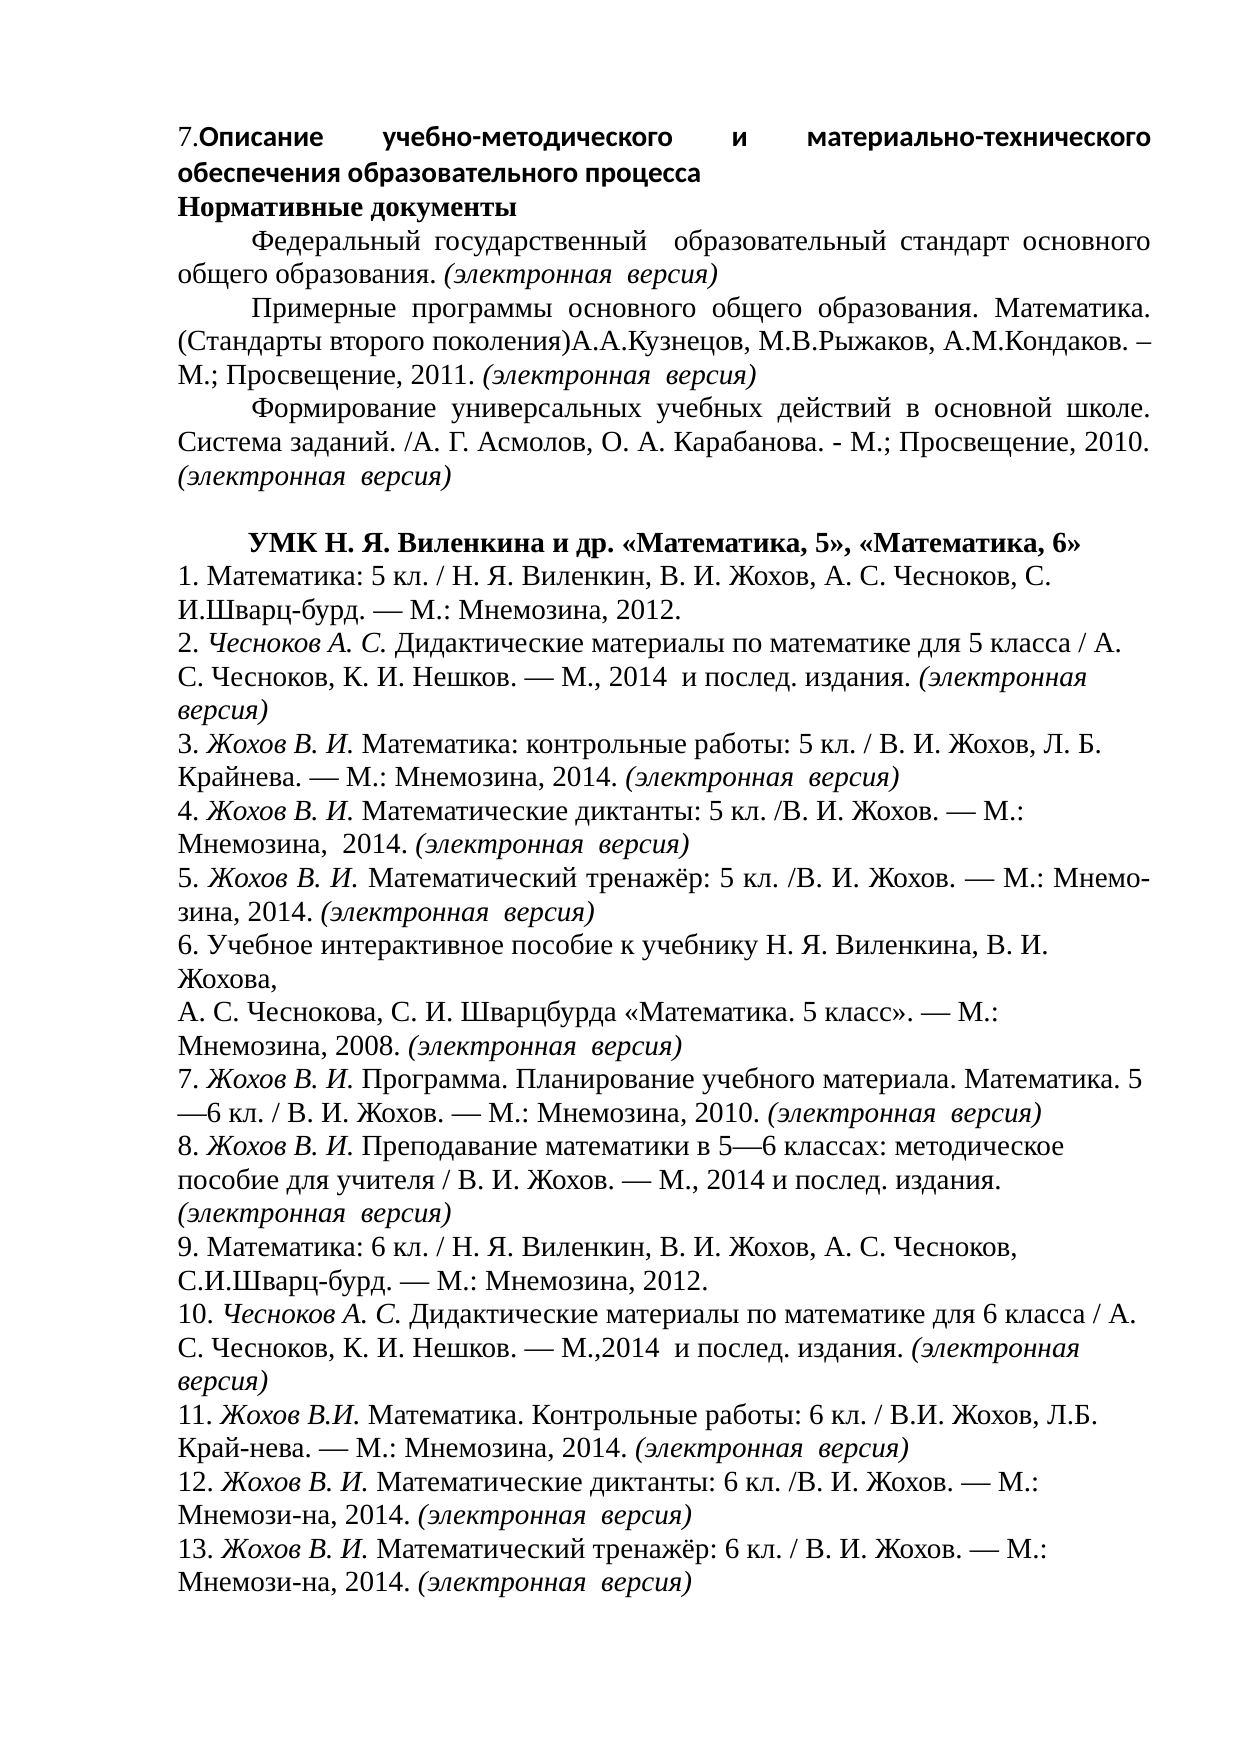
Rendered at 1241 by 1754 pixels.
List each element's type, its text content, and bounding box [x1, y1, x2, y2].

text Нормативные документы [177, 189, 1152, 223]
text 10. Чесноков А. С. Дидактические материалы по математике для 6 класса / А. С. Чесноков, К. И. Нешков. — М.,2014 и послед. издания. (электронная версия) [177, 1296, 1152, 1397]
text Федеральный государственный образовательный стандарт основного общего образования. (электронная версия) [177, 223, 1152, 290]
text 9. Математика: 6 кл. / Н. Я. Виленкин, В. И. Жохов, А. С. Чесноков, С.И.Шварц-бурд. — М.: Мнемозина, 2012. [177, 1229, 1152, 1296]
text 7.Описание учебно-методического и материально-технического обеспечения образовательного процесса [177, 118, 1152, 189]
text 7. Жохов В. И. Программа. Планирование учебного материала. Математика. 5—6 кл. / В. И. Жохов. — М.: Мнемозина, 2010. (электронная версия) [177, 1061, 1152, 1128]
text 4. Жохов В. И. Математические диктанты: 5 кл. /В. И. Жохов. — М.: Мнемозина, 2014. (электронная версия) [177, 793, 1152, 860]
text 3. Жохов В. И. Математика: контрольные работы: 5 кл. / В. И. Жохов, Л. Б. Крайнева. — М.: Мнемозина, 2014. (электронная версия) [177, 726, 1152, 793]
text 6. Учебное интерактивное пособие к учебнику Н. Я. Виленкина, В. И. Жохова, [177, 927, 1152, 994]
text 5. Жохов В. И. Математический тренажёр: 5 кл. /В. И. Жохов. — М.: Мнемо-зина, 2014. (электронная версия) [177, 860, 1152, 927]
text 2. Чесноков А. С. Дидактические материалы по математике для 5 класса / А. С. Чесноков, К. И. Нешков. — М., 2014 и послед. издания. (электронная версия) [177, 625, 1152, 726]
text Примерные программы основного общего образования. Математика. (Стандарты второго поколения)А.А.Кузнецов, М.В.Рыжаков, А.М.Кондаков. – М.; Просвещение, 2011. (электронная версия) [177, 290, 1152, 391]
text УМК Н. Я. Виленкина и др. «Математика, 5», «Математика, 6» [177, 525, 1152, 558]
text 8. Жохов В. И. Преподавание математики в 5—6 классах: методическое пособие для учителя / В. И. Жохов. — М., 2014 и послед. издания. (электронная версия) [177, 1128, 1152, 1229]
text 13. Жохов В. И. Математический тренажёр: 6 кл. / В. И. Жохов. — М.: Мнемози-на, 2014. (электронная версия) [177, 1531, 1152, 1598]
text 12. Жохов В. И. Математические диктанты: 6 кл. /В. И. Жохов. — М.: Мнемози-на, 2014. (электронная версия) [177, 1464, 1152, 1531]
text 11. Жохов В.И. Математика. Контрольные работы: 6 кл. / В.И. Жохов, Л.Б. Край-нева. — М.: Мнемозина, 2014. (электронная версия) [177, 1397, 1152, 1464]
text 1. Математика: 5 кл. / Н. Я. Виленкин, В. И. Жохов, А. С. Чесноков, С. И.Шварц-бурд. — М.: Мнемозина, 2012. [177, 558, 1152, 625]
text Формирование универсальных учебных действий в основной школе. Система заданий. /А. Г. Асмолов, О. А. Карабанова. - М.; Просвещение, 2010. (электронная версия) [177, 391, 1152, 491]
text А. С. Чеснокова, С. И. Шварцбурда «Математика. 5 класс». — М.: Мнемозина, 2008. (электронная версия) [177, 994, 1152, 1061]
